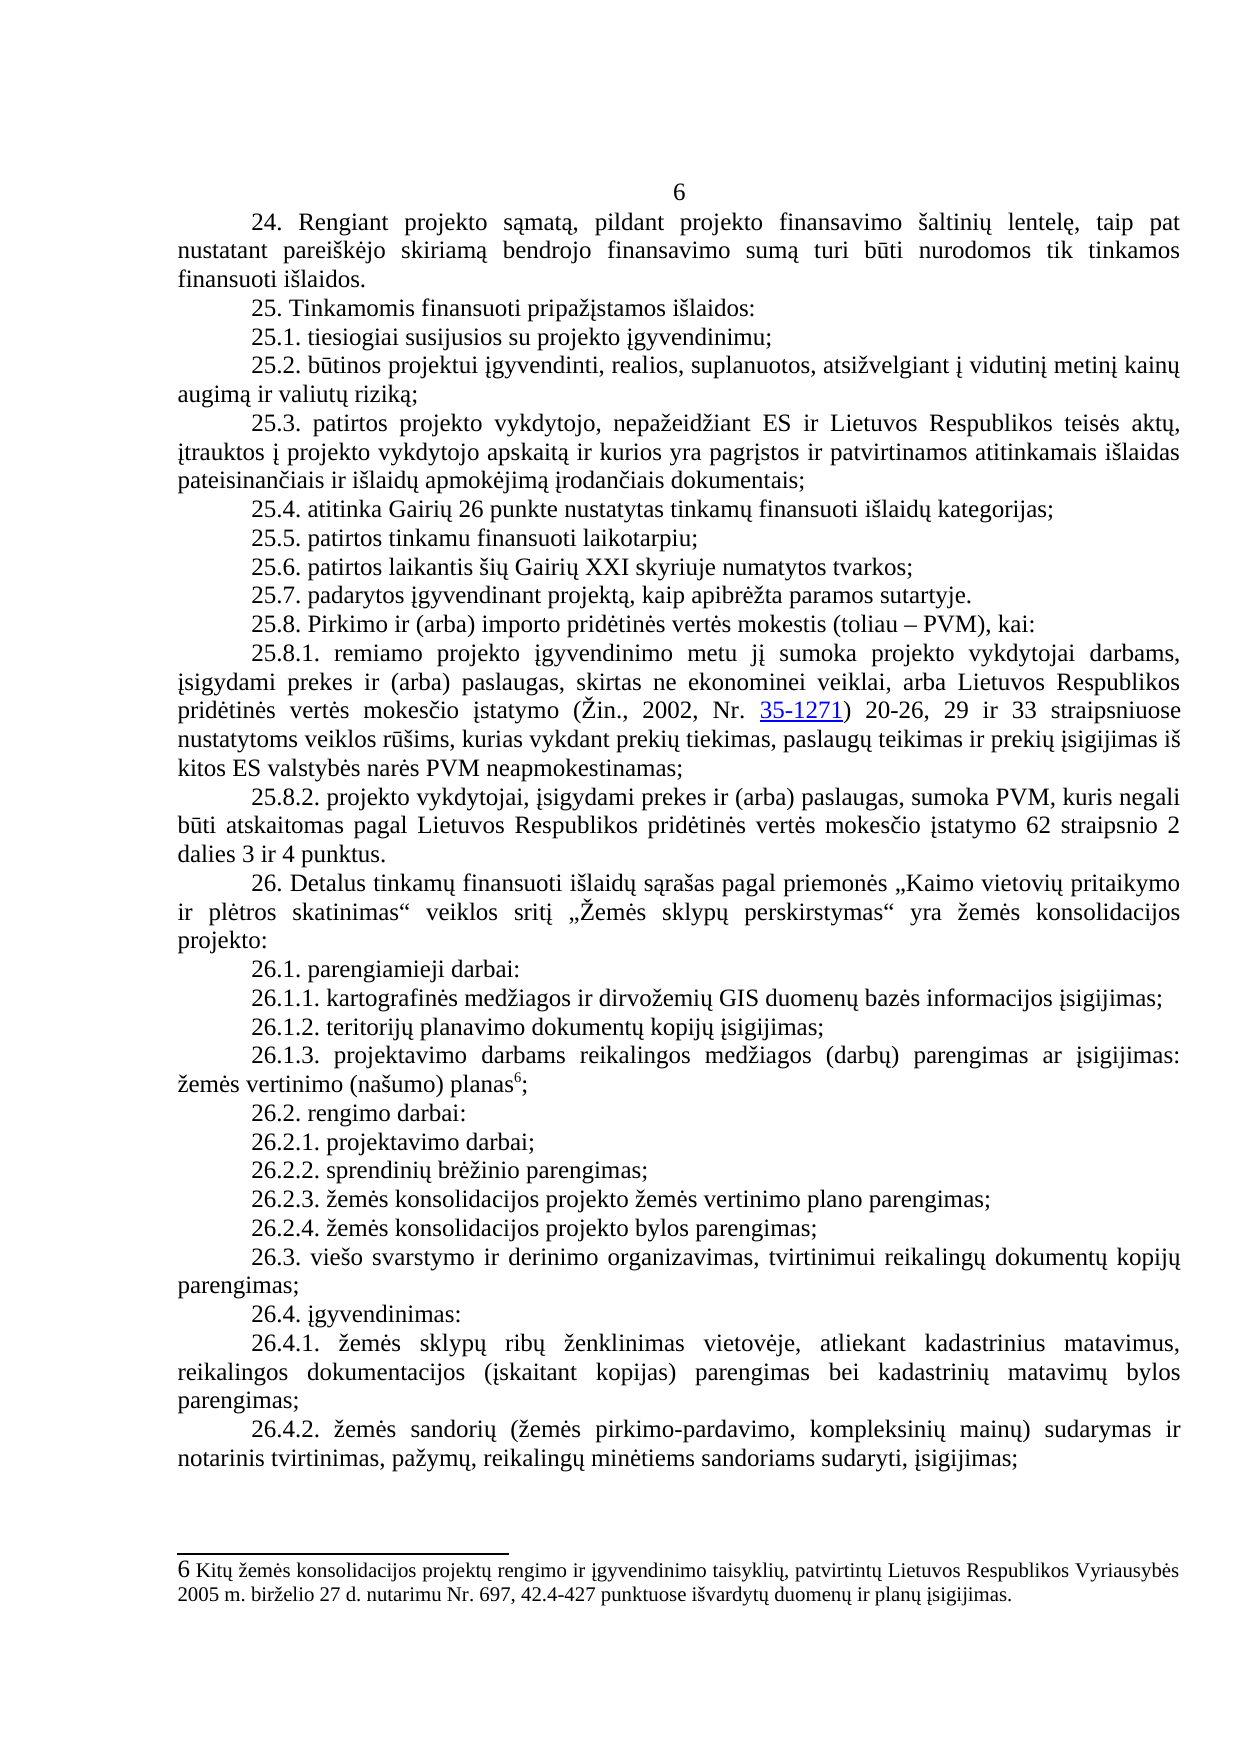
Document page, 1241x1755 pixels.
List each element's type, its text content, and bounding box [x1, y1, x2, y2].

text 26.3. viešo svarstymo ir derinimo organizavimas, tvirtinimui reikalingų dokumentų kopijų parengimas; [177, 1242, 1181, 1299]
text 26.1. parengiamieji darbai: [177, 954, 1181, 983]
text 26.2.2. sprendinių brėžinio parengimas; [177, 1155, 1181, 1184]
text 26.2. rengimo darbai: [177, 1098, 1181, 1127]
text 25.6. patirtos laikantis šių Gairių XXI skyriuje numatytos tvarkos; [177, 552, 1181, 580]
text 26.1.2. teritorijų planavimo dokumentų kopijų įsigijimas; [177, 1012, 1181, 1040]
text 26.2.1. projektavimo darbai; [177, 1127, 1181, 1155]
text 25.2. būtinos projektui įgyvendinti, realios, suplanuotos, atsižvelgiant į vidutinį metinį kainų augimą ir valiutų riziką; [177, 350, 1181, 408]
text 26.1.1. kartografinės medžiagos ir dirvožemių GIS duomenų bazės informacijos įsigijimas; [177, 983, 1181, 1012]
text 26.2.4. žemės konsolidacijos projekto bylos parengimas; [177, 1213, 1181, 1242]
text 26.4. įgyvendinimas: [177, 1299, 1181, 1328]
text 25.4. atitinka Gairių 26 punkte nustatytas tinkamų finansuoti išlaidų kategorijas; [177, 494, 1181, 523]
text 25. Tinkamomis finansuoti pripažįstamos išlaidos: [177, 293, 1181, 322]
text 25.3. patirtos projekto vykdytojo, nepažeidžiant ES ir Lietuvos Respublikos teisės aktų, įtrauktos į projekto vykdytojo apskaitą ir kurios yra pagrįstos ir patvirtinamos atitinkamais išlaidas pateisinančiais ir išlaidų apmokėjimą įrodančiais dokumentais; [177, 408, 1181, 494]
text 26.2.3. žemės konsolidacijos projekto žemės vertinimo plano parengimas; [177, 1184, 1181, 1213]
text 26.4.2. žemės sandorių (žemės pirkimo-pardavimo, kompleksinių mainų) sudarymas ir notarinis tvirtinimas, pažymų, reikalingų minėtiems sandoriams sudaryti, įsigijimas; [177, 1414, 1181, 1472]
text 25.8.1. remiamo projekto įgyvendinimo metu jį sumoka projekto vykdytojai darbams, įsigydami prekes ir (arba) paslaugas, skirtas ne ekonominei veiklai, arba Lietuvos Respublikos pridėtinės vertės mokesčio įstatymo (Žin., 2002, Nr. 35-1271) 20-26, 29 ir 33 straipsniuose nustatytoms veiklos rūšims, kurias vykdant prekių tiekimas, paslaugų teikimas ir prekių įsigijimas iš kitos ES valstybės narės PVM neapmokestinamas; [177, 638, 1181, 782]
text 25.8. Pirkimo ir (arba) importo pridėtinės vertės mokestis (toliau – PVM), kai: [177, 609, 1181, 638]
text 25.5. patirtos tinkamu finansuoti laikotarpiu; [177, 523, 1181, 552]
text 26.4.1. žemės sklypų ribų ženklinimas vietovėje, atliekant kadastrinius matavimus, reikalingos dokumentacijos (įskaitant kopijas) parengimas bei kadastrinių matavimų bylos parengimas; [177, 1328, 1181, 1414]
text 26. Detalus tinkamų finansuoti išlaidų sąrašas pagal priemonės „Kaimo vietovių pritaikymo ir plėtros skatinimas“ veiklos sritį „Žemės sklypų perskirstymas“ yra žemės konsolidacijos projekto: [177, 868, 1181, 954]
text 25.8.2. projekto vykdytojai, įsigydami prekes ir (arba) paslaugas, sumoka PVM, kuris negali būti atskaitomas pagal Lietuvos Respublikos pridėtinės vertės mokesčio įstatymo 62 straipsnio 2 dalies 3 ir 4 punktus. [177, 782, 1181, 868]
text 25.7. padarytos įgyvendinant projektą, kaip apibrėžta paramos sutartyje. [177, 580, 1181, 609]
text Kitų žemės konsolidacijos projektų rengimo ir įgyvendinimo taisyklių, patvirtintų Lietuvos Respublikos Vyriausybės 2005 m. birželio 27 d. nutarimu Nr. 697, 42.4-427 punktuose išvardytų duomenų ir planų įsigijimas. [177, 1554, 1181, 1606]
text 24. Rengiant projekto sąmatą, pildant projekto finansavimo šaltinių lentelę, taip pat nustatant pareiškėjo skiriamą bendrojo finansavimo sumą turi būti nurodomos tik tinkamos finansuoti išlaidos. [177, 207, 1181, 293]
text 25.1. tiesiogiai susijusios su projekto įgyvendinimu; [177, 322, 1181, 350]
text 26.1.3. projektavimo darbams reikalingos medžiagos (darbų) parengimas ar įsigijimas: žemės vertinimo (našumo) planas; [177, 1040, 1181, 1098]
